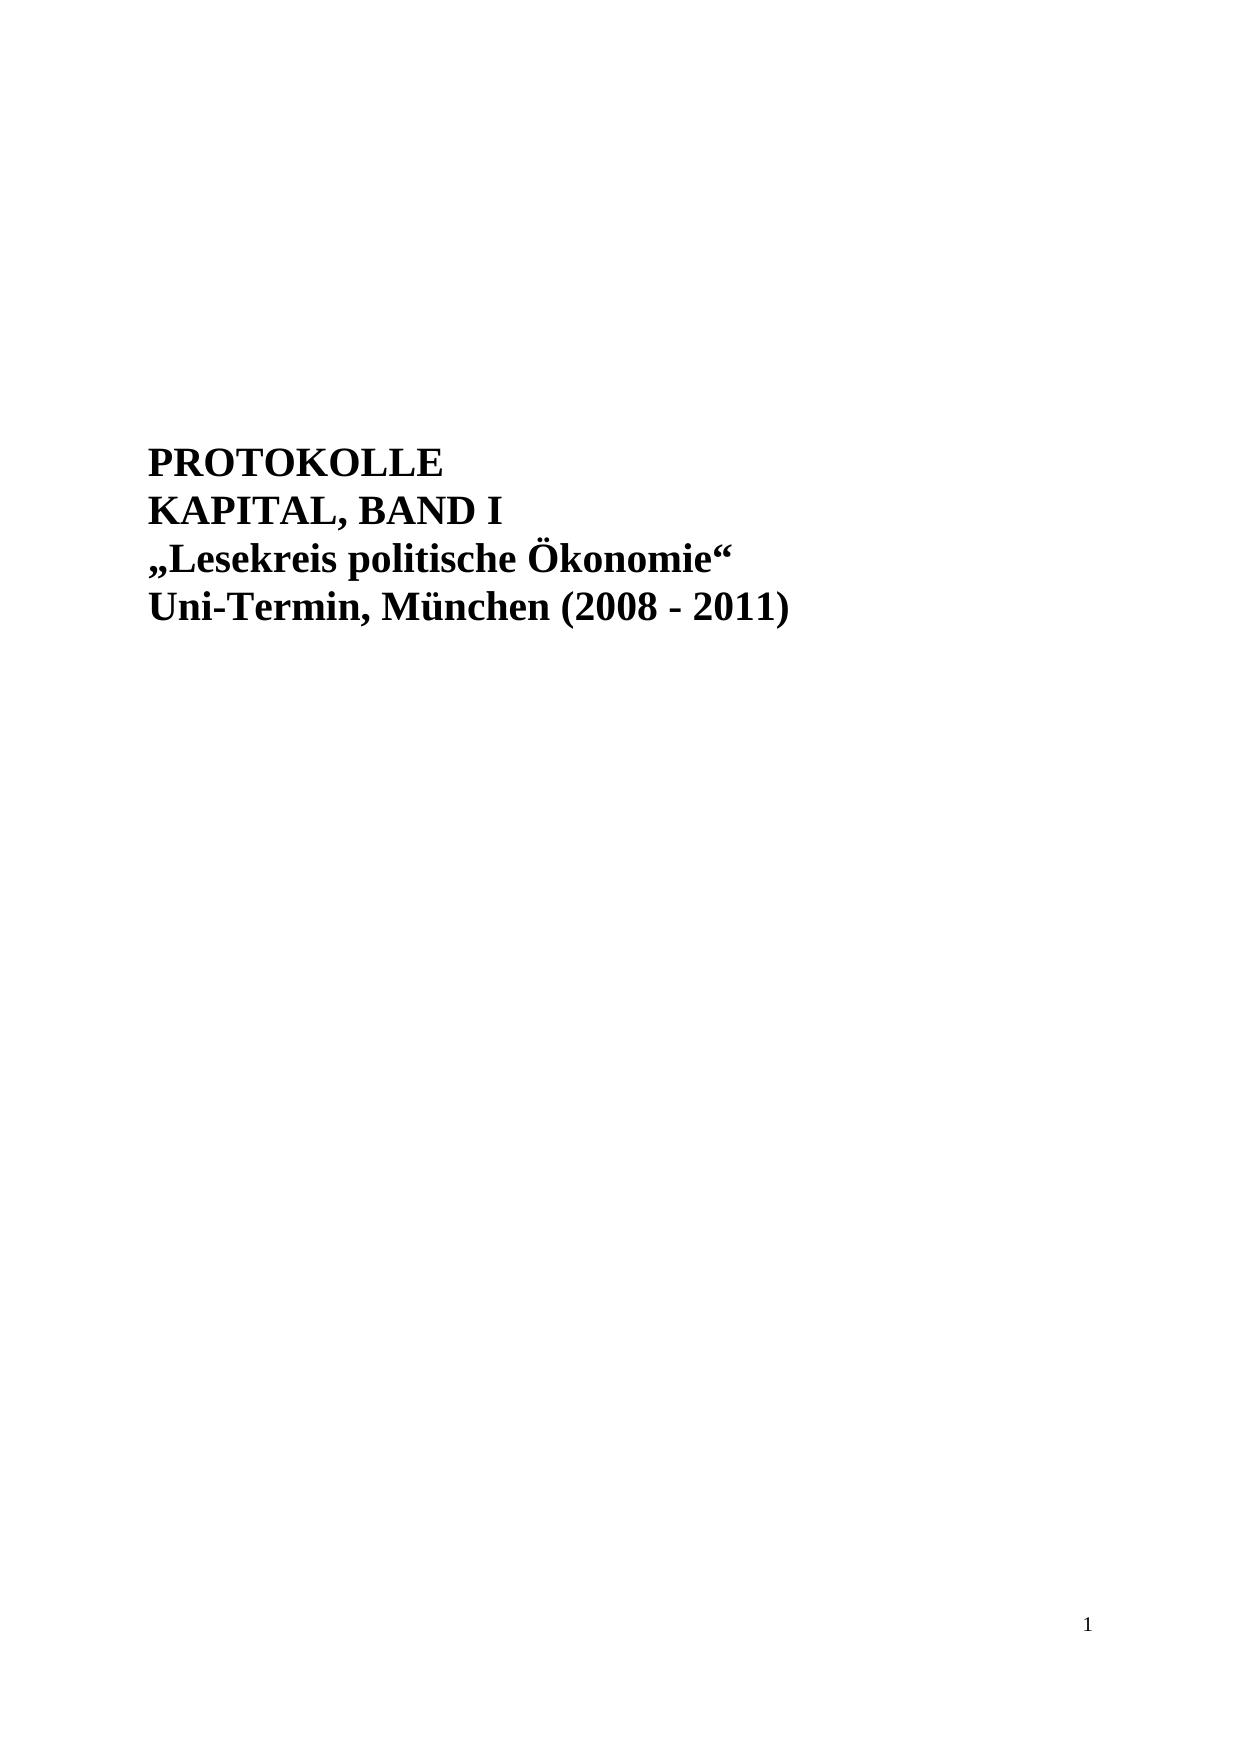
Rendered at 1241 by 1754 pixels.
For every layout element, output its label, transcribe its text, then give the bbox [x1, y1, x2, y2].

text Uni-Termin, München (2008 - 2011) [148, 581, 1093, 629]
text PROTOKOLLE [148, 437, 1093, 485]
text KAPITAL, BAND I [148, 485, 1093, 533]
text „Lesekreis politische Ökonomie“ [148, 533, 1093, 581]
